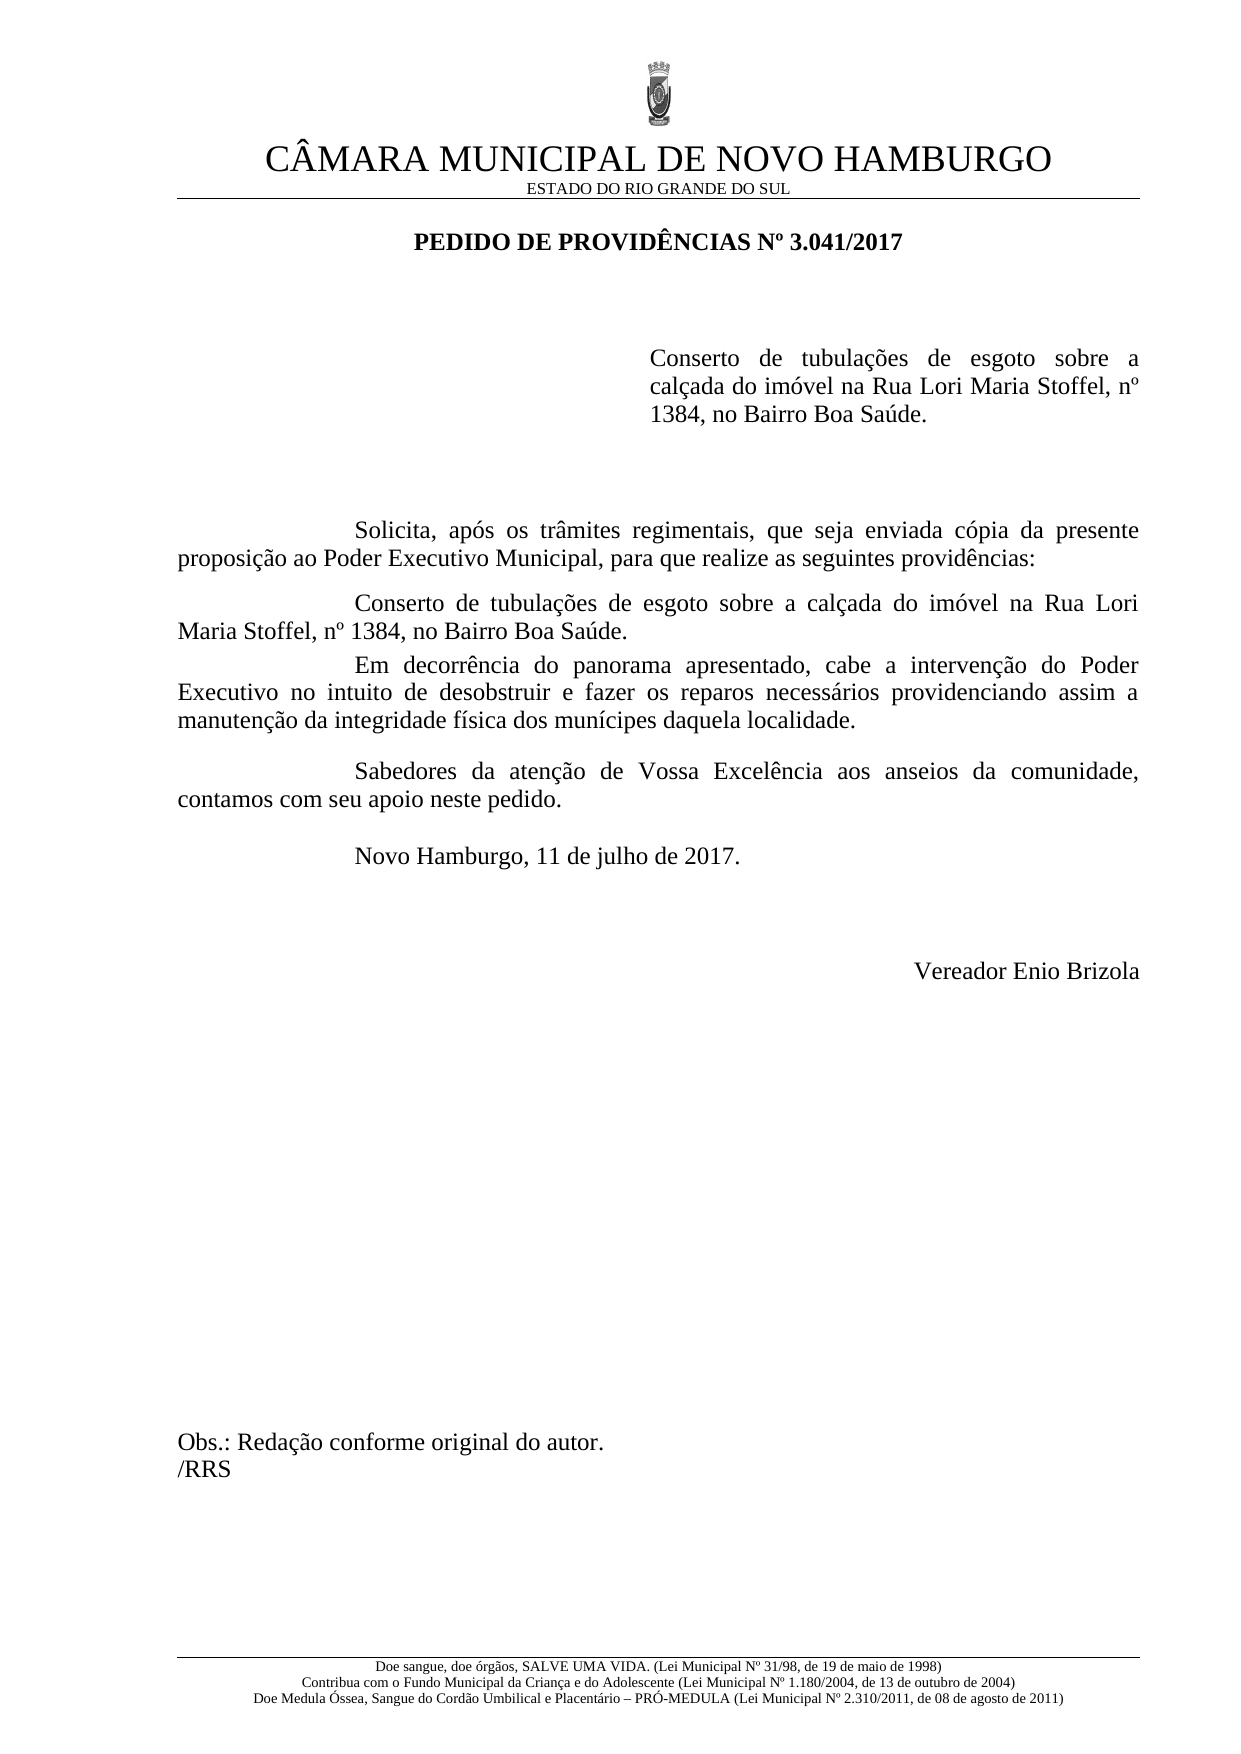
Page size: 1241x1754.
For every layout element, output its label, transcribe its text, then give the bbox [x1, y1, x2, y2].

text Conserto de tubulações de esgoto sobre a calçada do imóvel na Rua Lori Maria Stoffel, nº 1384, no Bairro Boa Saúde. [649, 344, 1140, 428]
text Sabedores da atenção de Vossa Excelência aos anseios da comunidade, contamos com seu apoio neste pedido. [177, 757, 1140, 813]
text PEDIDO DE PROVIDÊNCIAS Nº 3.041/2017 [177, 228, 1140, 256]
text Solicita, após os trâmites regimentais, que seja enviada cópia da presente proposição ao Poder Executivo Municipal, para que realize as seguintes providências: [177, 516, 1140, 572]
text Conserto de tubulações de esgoto sobre a calçada do imóvel na Rua Lori Maria Stoffel, nº 1384, no Bairro Boa Saúde. [177, 589, 1140, 645]
text Obs.: Redação conforme original do autor. [177, 1428, 1140, 1456]
text Novo Hamburgo, 11 de julho de 2017. [177, 842, 1140, 870]
text /RRS [177, 1456, 1140, 1483]
text Vereador Enio Brizola [177, 957, 1140, 984]
text Em decorrência do panorama apresentado, cabe a intervenção do Poder Executivo no intuito de desobstruir e fazer os reparos necessários providenciando assim a manutenção da integridade física dos munícipes daquela localidade. [177, 651, 1140, 734]
